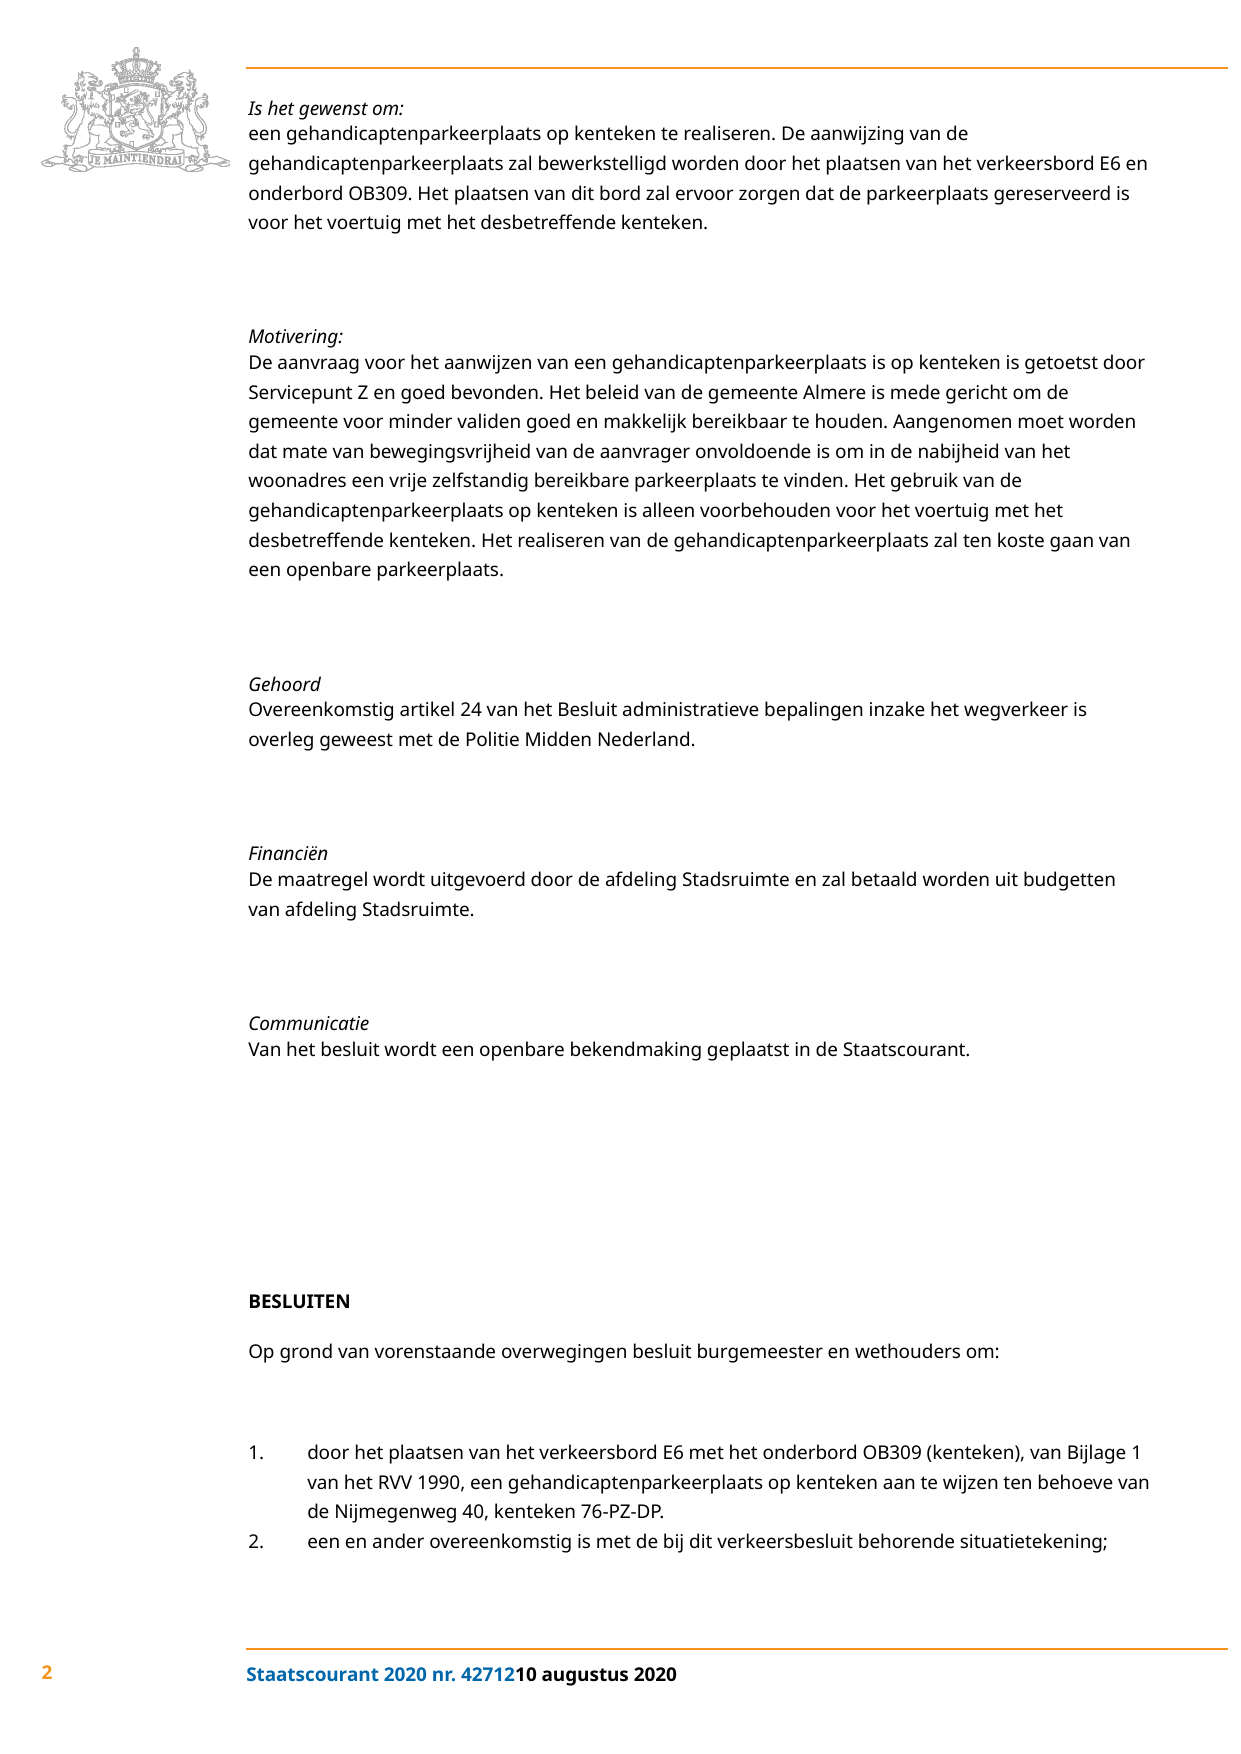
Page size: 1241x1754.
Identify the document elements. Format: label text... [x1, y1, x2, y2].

text De aanvraag voor het aanwijzen van een gehandicaptenparkeerplaats is op kenteken is getoetst door Servicepunt Z en goed bevonden. Het beleid van de gemeente Almere is mede gericht om de gemeente voor minder validen goed en makkelijk bereikbaar te houden. Aangenomen moet worden dat mate van bewegingsvrijheid van de aanvrager onvoldoende is om in de nabijheid van het woonadres een vrije zelfstandig bereikbare parkeerplaats te vinden. Het gebruik van de gehandicaptenparkeerplaats op kenteken is alleen voorbehouden voor het voertuig met het desbetreffende kenteken. Het realiseren van de gehandicaptenparkeerplaats zal ten koste gaan van een openbare parkeerplaats. [248, 349, 1152, 582]
text Gehoord [248, 671, 1152, 697]
text Overeenkomstig artikel 24 van het Besluit administratieve bepalingen inzake het wegverkeer is overleg geweest met de Politie Midden Nederland. [248, 697, 1152, 752]
text Is het gewenst om: [248, 95, 1152, 121]
text Financiën [248, 841, 1152, 866]
text De maatregel wordt uitgevoerd door de afdeling Stadsruimte en zal betaald worden uit budgetten van afdeling Stadsruimte. [248, 866, 1152, 922]
list een en ander overeenkomstig is met de bij dit verkeersbesluit behorende situatietekening; [248, 1528, 1152, 1554]
text Communicatie [248, 1010, 1152, 1036]
text Van het besluit wordt een openbare bekendmaking geplaatst in de Staatscourant. [248, 1036, 1152, 1062]
text Motivering: [248, 324, 1152, 349]
picture [41, 47, 231, 172]
text een gehandicaptenparkeerplaats op kenteken te realiseren. De aanwijzing van de gehandicaptenparkeerplaats zal bewerkstelligd worden door het plaatsen van het verkeersbord E6 en onderbord OB309. Het plaatsen van dit bord zal ervoor zorgen dat de parkeerplaats gereserveerd is voor het voertuig met het desbetreffende kenteken. [248, 121, 1152, 235]
text Op grond van vorenstaande overwegingen besluit burgemeester en wethouders om: [248, 1338, 1152, 1364]
list door het plaatsen van het verkeersbord E6 met het onderbord OB309 (kenteken), van Bijlage 1 van het RVV 1990, een gehandicaptenparkeerplaats op kenteken aan te wijzen ten behoeve van de Nijmegenweg 40, kenteken 76-PZ-DP. [248, 1439, 1152, 1524]
text BESLUITEN [248, 1288, 1152, 1314]
